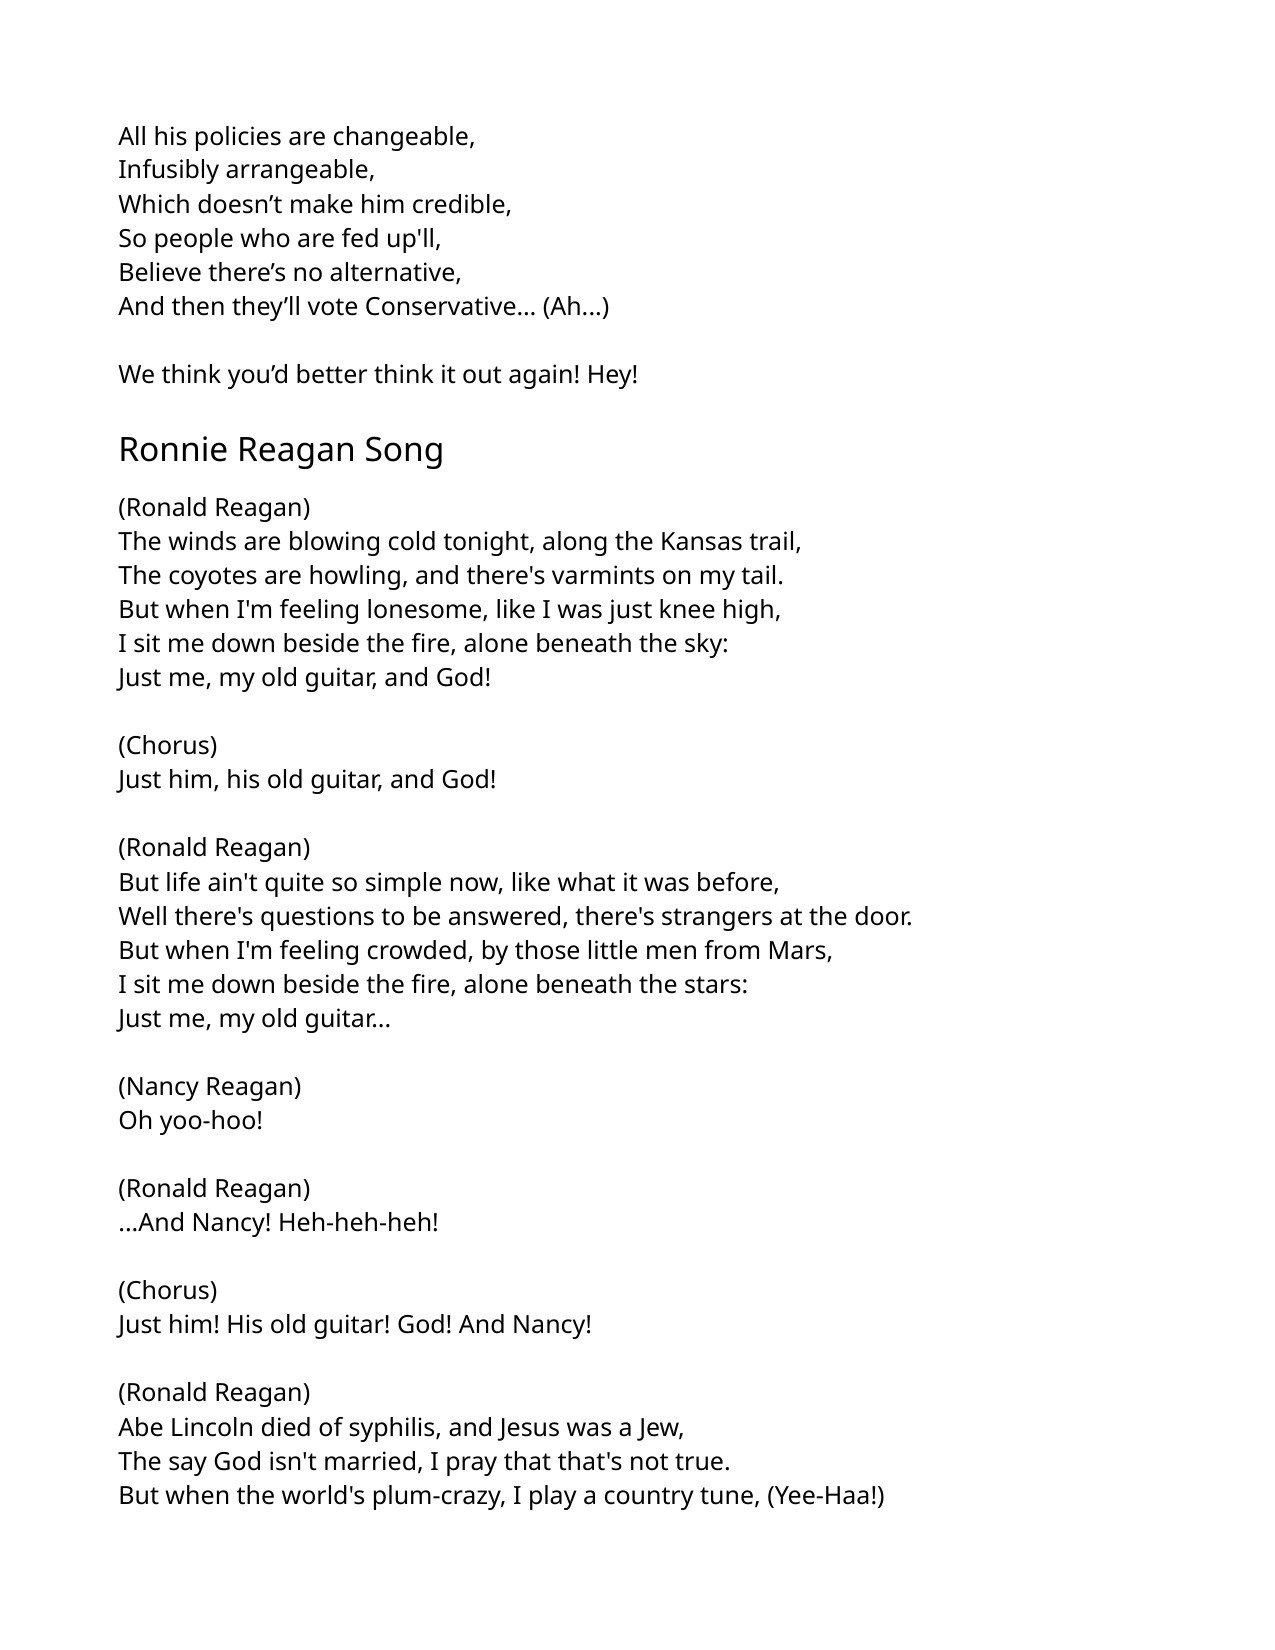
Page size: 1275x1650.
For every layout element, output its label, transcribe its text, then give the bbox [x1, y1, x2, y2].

text (Ronald Reagan) [118, 830, 1157, 864]
text Just me, my old guitar, and God! [118, 660, 1157, 694]
text The say God isn't married, I pray that that's not true. [118, 1443, 1157, 1477]
text I sit me down beside the fire, alone beneath the sky: [118, 626, 1157, 660]
text Which doesn’t make him credible, [118, 186, 1157, 220]
text Just him, his old guitar, and God! [118, 762, 1157, 796]
text I sit me down beside the fire, alone beneath the stars: [118, 966, 1157, 1000]
text But life ain't quite so simple now, like what it was before, [118, 864, 1157, 898]
text ...And Nancy! Heh-heh-heh! [118, 1205, 1157, 1239]
text (Ronald Reagan) [118, 1375, 1157, 1409]
text But when I'm feeling lonesome, like I was just knee high, [118, 592, 1157, 626]
subtitle Ronnie Reagan Song [118, 426, 1157, 472]
text So people who are fed up'll, [118, 220, 1157, 254]
text Just him! His old guitar! God! And Nancy! [118, 1307, 1157, 1341]
text But when the world's plum-crazy, I play a country tune, (Yee-Haa!) [118, 1477, 1157, 1511]
text And then they’ll vote Conservative… (Ah...) [118, 288, 1157, 322]
text (Ronald Reagan) [118, 489, 1157, 523]
text We think you’d better think it out again! Hey! [118, 357, 1157, 391]
text (Chorus) [118, 1273, 1157, 1307]
text (Ronald Reagan) [118, 1171, 1157, 1205]
text Well there's questions to be answered, there's strangers at the door. [118, 898, 1157, 932]
text The winds are blowing cold tonight, along the Kansas trail, [118, 523, 1157, 558]
text Oh yoo-hoo! [118, 1103, 1157, 1137]
text But when I'm feeling crowded, by those little men from Mars, [118, 932, 1157, 966]
text All his policies are changeable, [118, 118, 1157, 152]
text Believe there’s no alternative, [118, 254, 1157, 288]
text The coyotes are howling, and there's varmints on my tail. [118, 558, 1157, 592]
text (Chorus) [118, 728, 1157, 762]
text Infusibly arrangeable, [118, 152, 1157, 186]
text Just me, my old guitar... [118, 1000, 1157, 1034]
text (Nancy Reagan) [118, 1068, 1157, 1103]
text Abe Lincoln died of syphilis, and Jesus was a Jew, [118, 1409, 1157, 1443]
